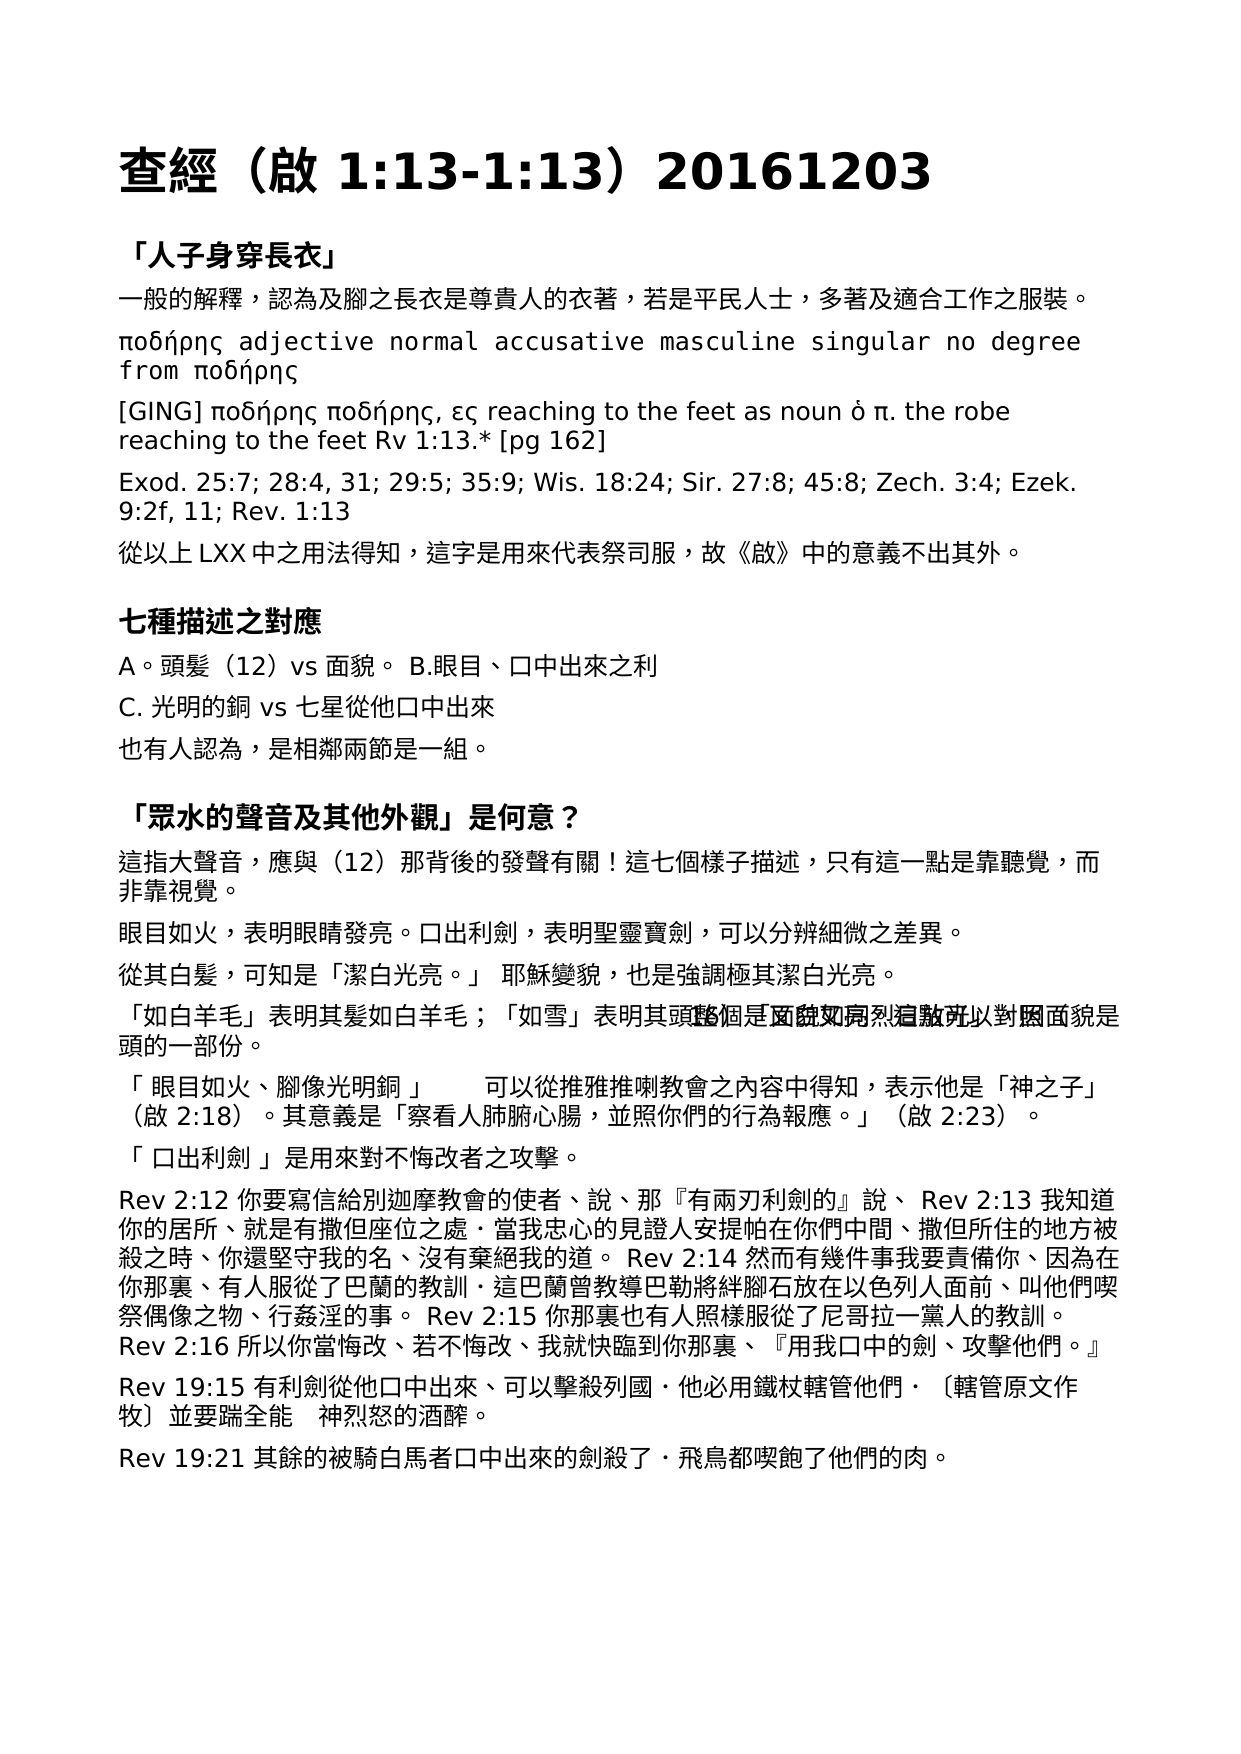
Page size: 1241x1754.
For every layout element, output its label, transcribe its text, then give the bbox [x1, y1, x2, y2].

text 「 眼目如火、腳像光明銅 」 可以從推雅推喇教會之內容中得知，表示他是「神之子」（啟 2:18）。其意義是「察看人肺腑心腸，並照你們的行為報應。」（啟 2:23）。 [118, 1073, 1122, 1132]
text 眼目如火，表明眼睛發亮。口出利劍，表明聖靈寶劍，可以分辨細微之差異。 [118, 919, 1122, 948]
text 「 口出利劍 」是用來對不悔改者之攻擊。 [118, 1144, 1122, 1173]
text ποδήρης adjective normal accusative masculine singular no degree from ποδήρης [118, 327, 1122, 385]
text 從其白髪，可知是「潔白光亮。」 耶穌變貌，也是強調極其潔白光亮。 [118, 961, 1122, 990]
text [GING] ποδήρης ποδήρης, ες reaching to the feet as noun ὁ π. the robe reaching to the feet Rv 1:13.* [pg 162] [118, 397, 1122, 455]
text 「如白羊毛」表明其髪如白羊毛；「如雪」表明其頭整個是又白又亮。這點可以對照（16）「面貌如同烈日放光」，因面貌是頭的一部份。 [118, 1002, 1122, 1061]
text 從以上LXX中之用法得知，這字是用來代表祭司服，故《啟》中的意義不出其外。 [118, 539, 1122, 568]
text 一般的解釋，認為及腳之長衣是尊貴人的衣著，若是平民人士，多著及𦡀適合工作之服裝。 [118, 285, 1122, 314]
text 也有人認為，是相鄰兩節是一組。 [118, 735, 1122, 764]
text Rev 19:21 其餘的被騎白馬者口中出來的劍殺了．飛鳥都喫飽了他們的肉。 [118, 1444, 1122, 1473]
subtitle 「眾水的聲音及其他外觀」是何意？ [118, 802, 1122, 836]
subtitle 「人子身穿長衣」 [118, 239, 1122, 273]
text C. 光明的銅 vs 七星從他口中出來 [118, 693, 1122, 723]
text A。頭髪（12） vs 面貌。 B.眼目、口中出來之利𠐰 [118, 652, 1122, 681]
text 這指大聲音，應與（12）那背後的發聲有關！這七個樣子描述，只有這一點是靠聽覺，而非靠視覺。 [118, 848, 1122, 907]
subtitle 查經（啟 1:13-1:13）20161203 [118, 143, 1122, 201]
subtitle 七種描述之對應 [118, 605, 1122, 639]
text Rev 19:15 有利劍從他口中出來、可以擊殺列國．他必用鐵杖轄管他們．〔轄管原文作牧〕並要踹全能 神烈怒的酒醡。 [118, 1373, 1122, 1432]
text Rev 2:12 你要寫信給別迦摩教會的使者、說、那『有兩刃利劍的』說、 Rev 2:13 我知道你的居所、就是有撒但座位之處．當我忠心的見證人安提帕在你們中間、撒但所住的地方被殺之時、你還堅守我的名、沒有棄絕我的道。 Rev 2:14 然而有幾件事我要責備你、因為在你那裏、有人服從了巴蘭的教訓．這巴蘭曾教導巴勒將絆腳石放在以色列人面前、叫他們喫祭偶像之物、行姦淫的事。 Rev 2:15 你那裏也有人照樣服從了尼哥拉一黨人的教訓。 Rev 2:16 所以你當悔改、若不悔改、我就快臨到你那裏、『用我口中的劍、攻擊他們。』 [118, 1186, 1122, 1361]
text Exod. 25:7; 28:4, 31; 29:5; 35:9; Wis. 18:24; Sir. 27:8; 45:8; Zech. 3:4; Ezek. 9:2f, 11; Rev. 1:13 [118, 468, 1122, 526]
